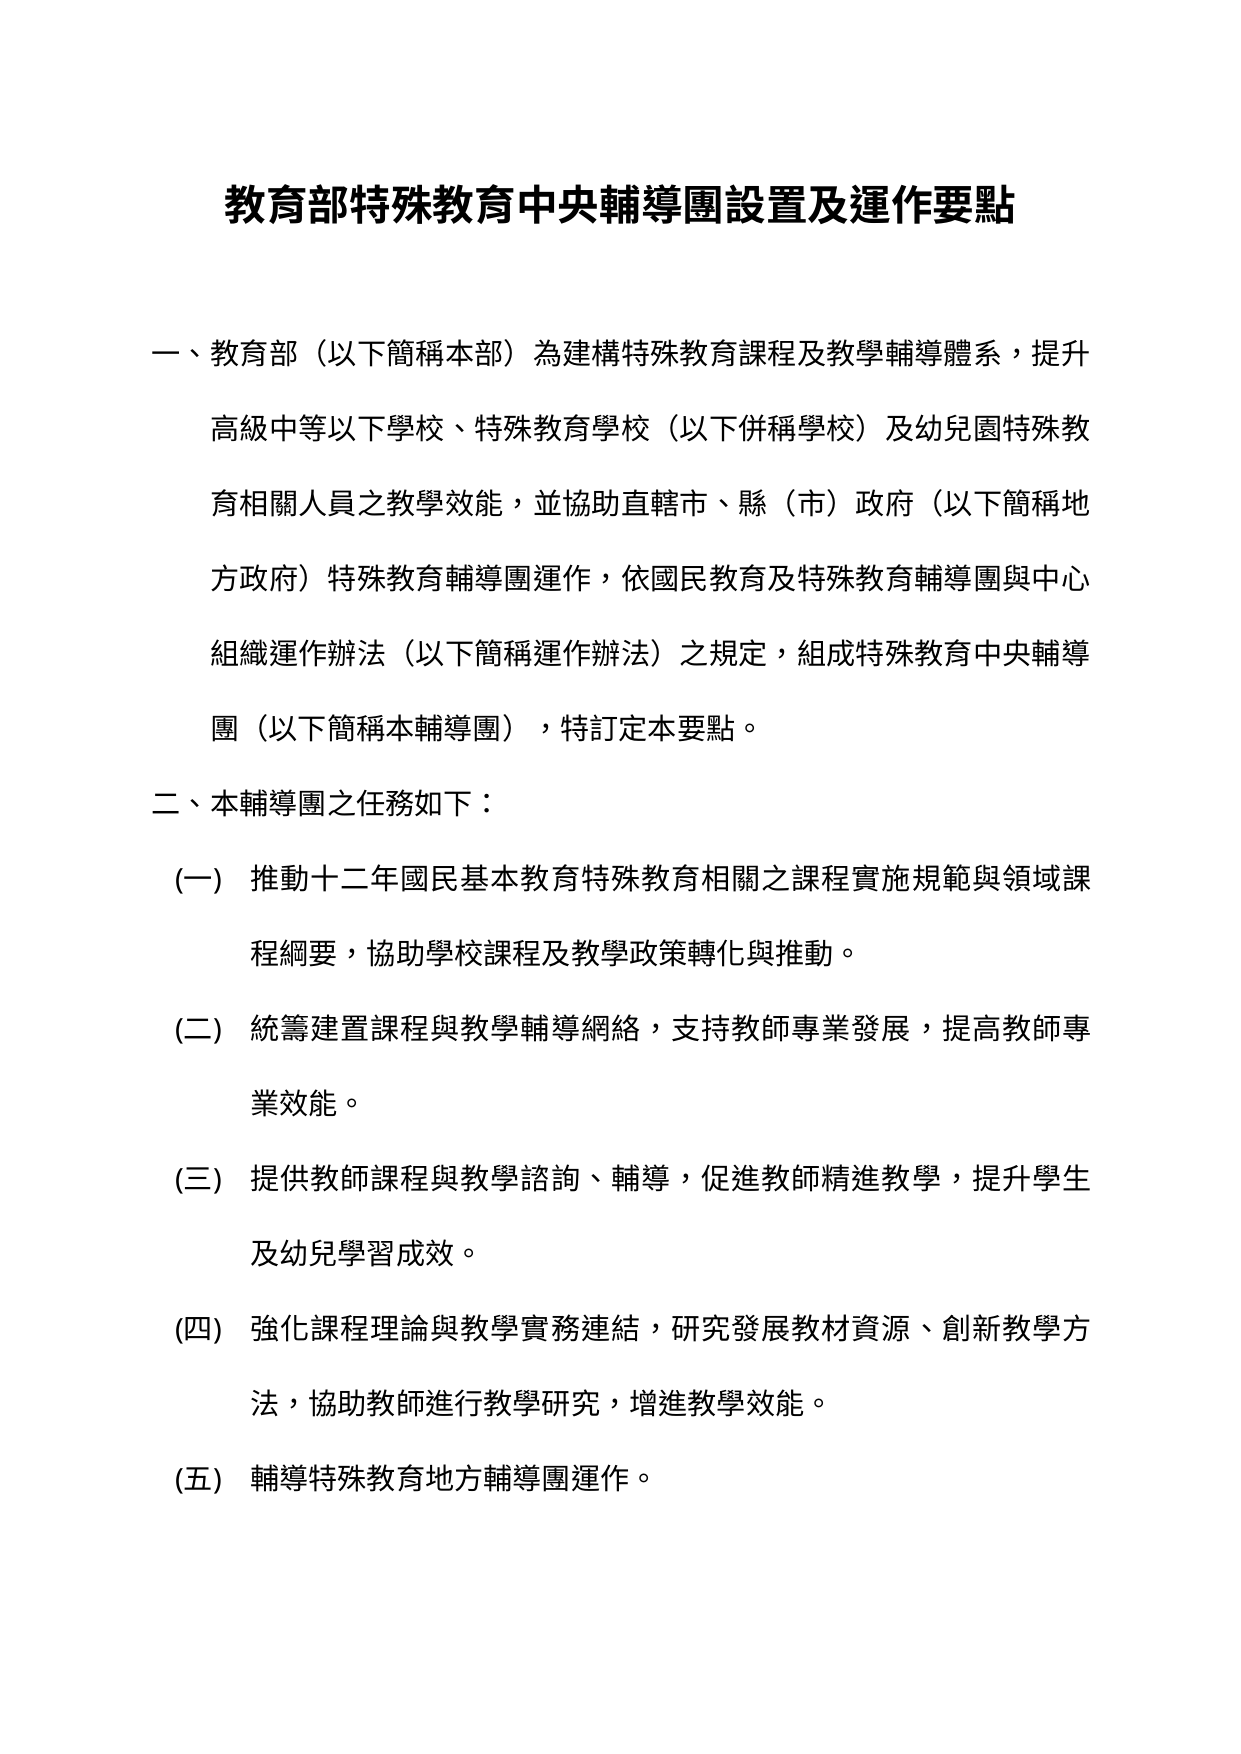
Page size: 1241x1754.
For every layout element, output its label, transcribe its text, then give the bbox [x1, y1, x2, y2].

list 提供教師課程與教學諮詢、輔導，促進教師精進教學，提升學生及幼兒學習成效。 [175, 1139, 1092, 1289]
list 推動十二年國民基本教育特殊教育相關之課程實施規範與領域課程綱要，協助學校課程及教學政策轉化與推動。 [175, 839, 1092, 989]
list 教育部（以下簡稱本部）為建構特殊教育課程及教學輔導體系，提升高級中等以下學校、特殊教育學校（以下併稱學校）及幼兒園特殊教育相關人員之教學效能，並協助直轄市、縣（市）政府（以下簡稱地方政府）特殊教育輔導團運作，依國民教育及特殊教育輔導團與中心組織運作辦法（以下簡稱運作辦法）之規定，組成特殊教育中央輔導團（以下簡稱本輔導團），特訂定本要點。 [151, 314, 1092, 764]
list 輔導特殊教育地方輔導團運作。 [175, 1439, 1092, 1514]
list 強化課程理論與教學實務連結，研究發展教材資源、創新教學方法，協助教師進行教學研究，增進教學效能。 [175, 1289, 1092, 1439]
list 本輔導團之任務如下： [151, 764, 1092, 839]
list 統籌建置課程與教學輔導網絡，支持教師專業發展，提高教師專業效能。 [175, 989, 1092, 1139]
text 教育部特殊教育中央輔導團設置及運作要點 [148, 164, 1092, 239]
